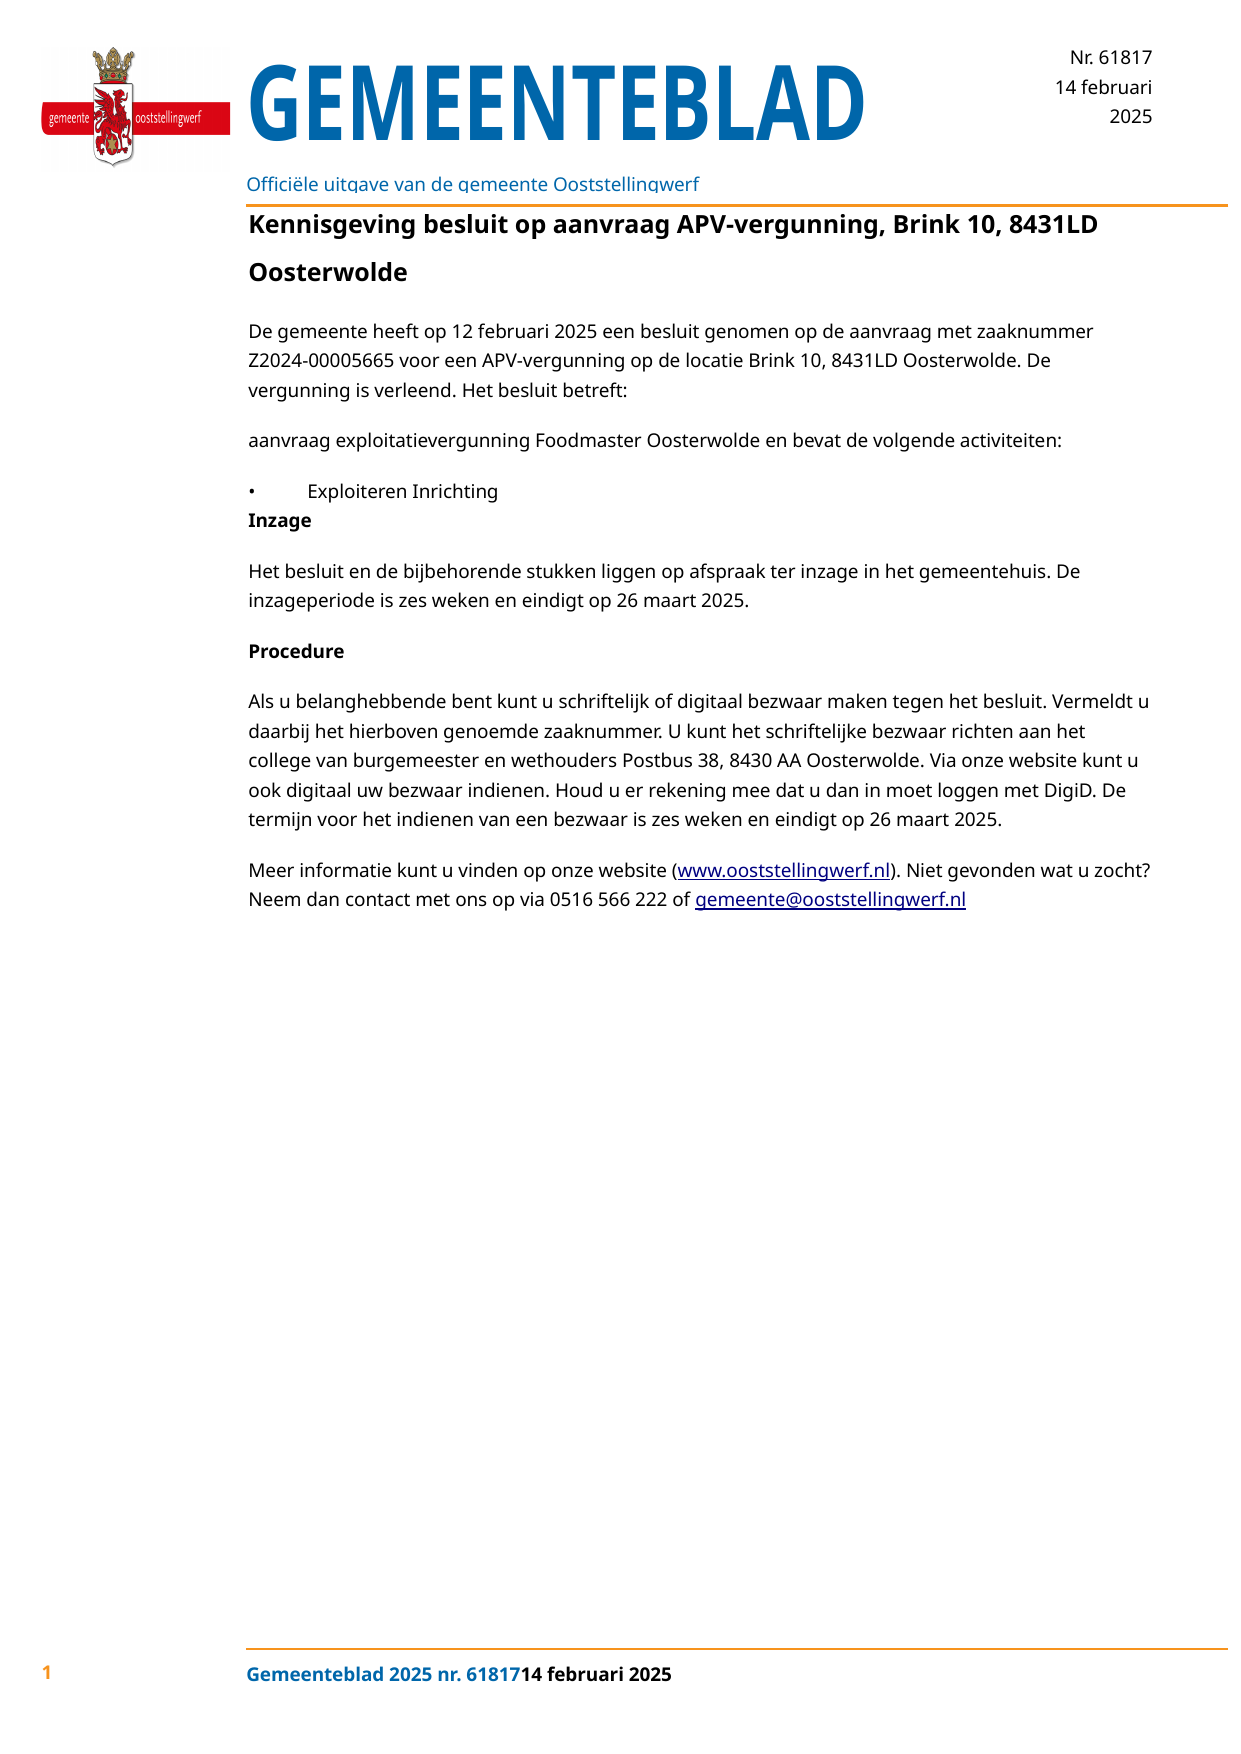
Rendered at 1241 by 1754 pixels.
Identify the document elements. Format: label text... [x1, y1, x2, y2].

text Inzage [248, 507, 1152, 533]
text Als u belanghebbende bent kunt u schriftelijk of digitaal bezwaar maken tegen het besluit. Vermeldt u daarbij het hierboven genoemde zaaknummer. U kunt het schriftelijke bezwaar richten aan het college van burgemeester en wethouders Postbus 38, 8430 AA Oosterwolde. Via onze website kunt u ook digitaal uw bezwaar indienen. Houd u er rekening mee dat u dan in moet loggen met DigiD. De termijn voor het indienen van een bezwaar is zes weken en eindigt op 26 maart 2025. [248, 688, 1152, 832]
text aanvraag exploitatievergunning Foodmaster Oosterwolde en bevat de volgende activiteiten: [248, 427, 1152, 453]
picture [41, 47, 231, 172]
text Meer informatie kunt u vinden op onze website (www.ooststellingwerf.nl). Niet gevonden wat u zocht? Neem dan contact met ons op via 0516 566 222 of gemeente@ooststellingwerf.nl [248, 857, 1152, 912]
text De gemeente heeft op 12 februari 2025 een besluit genomen op de aanvraag met zaaknummer Z2024-00005665 voor een APV-vergunning op de locatie Brink 10, 8431LD Oosterwolde. De vergunning is verleend. Het besluit betreft: [248, 318, 1152, 403]
list Exploiteren Inrichting [248, 478, 1152, 504]
text Procedure [248, 638, 1152, 664]
text Kennisgeving besluit op aanvraag APV-vergunning, Brink 10, 8431LD Oosterwolde [248, 207, 1152, 288]
text Het besluit en de bijbehorende stukken liggen op afspraak ter inzage in het gemeentehuis. De inzageperiode is zes weken en eindigt op 26 maart 2025. [248, 558, 1152, 613]
